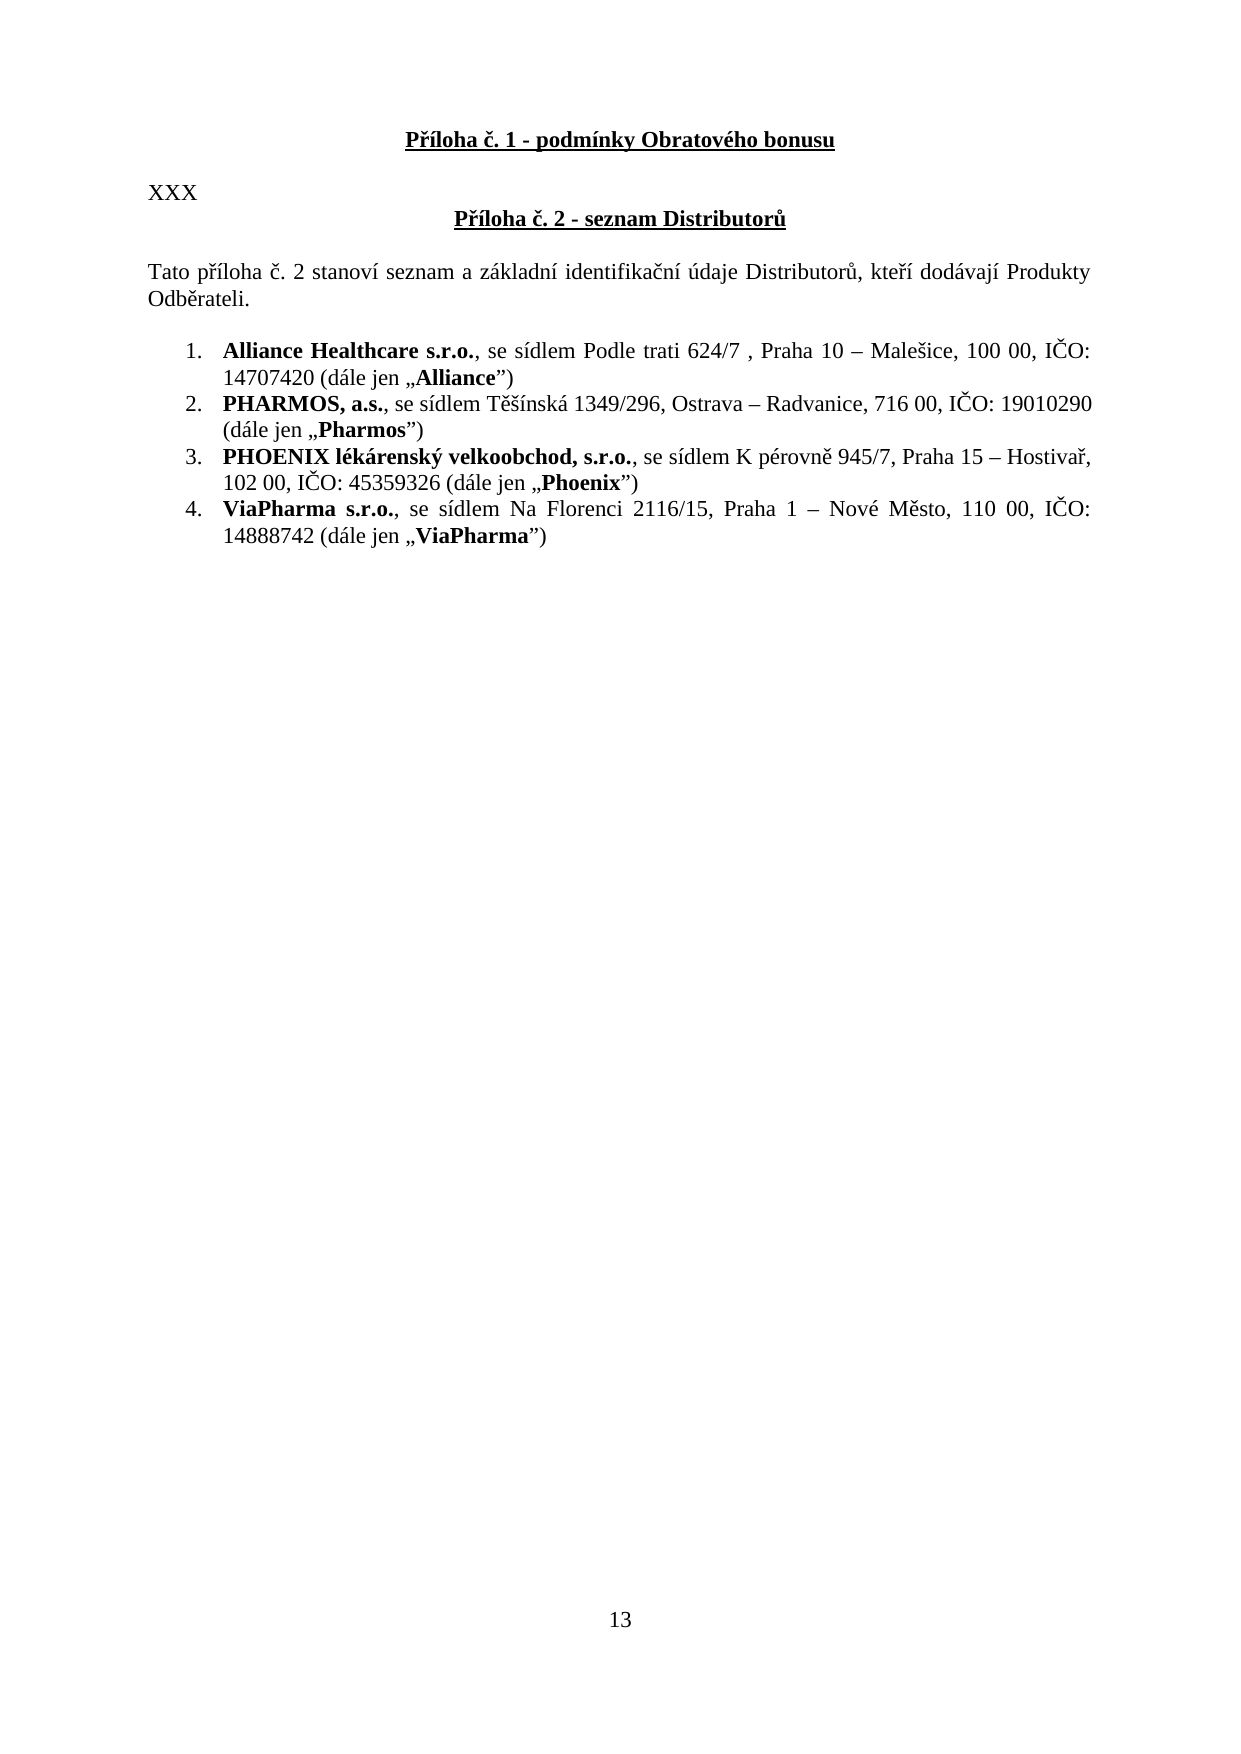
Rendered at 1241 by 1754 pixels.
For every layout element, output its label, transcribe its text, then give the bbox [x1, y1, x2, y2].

text XXX [148, 179, 1093, 206]
text Příloha č. 1 - podmínky Obratového bonusu [148, 126, 1093, 153]
list PHOENIX lékárenský velkoobchod, s.r.o., se sídlem K pérovně 945/7, Praha 15 – Hostivař, 102 00, IČO: 45359326 (dále jen „Phoenix”) [185, 443, 1093, 495]
text Tato příloha č. 2 stanoví seznam a základní identifikační údaje Distributorů, kteří dodávají Produkty Odběrateli. [148, 258, 1093, 311]
list ViaPharma s.r.o., se sídlem Na Florenci 2116/15, Praha 1 – Nové Město, 110 00, IČO: 14888742 (dále jen „ViaPharma”) [185, 495, 1093, 548]
list Alliance Healthcare s.r.o., se sídlem Podle trati 624/7 , Praha 10 – Malešice, 100 00, IČO: 14707420 (dále jen „Alliance”) [185, 337, 1093, 390]
list PHARMOS, a.s., se sídlem Těšínská 1349/296, Ostrava – Radvanice, 716 00, IČO: 19010290 (dále jen „Pharmos”) [185, 390, 1093, 443]
text Příloha č. 2 - seznam Distributorů [148, 206, 1093, 232]
